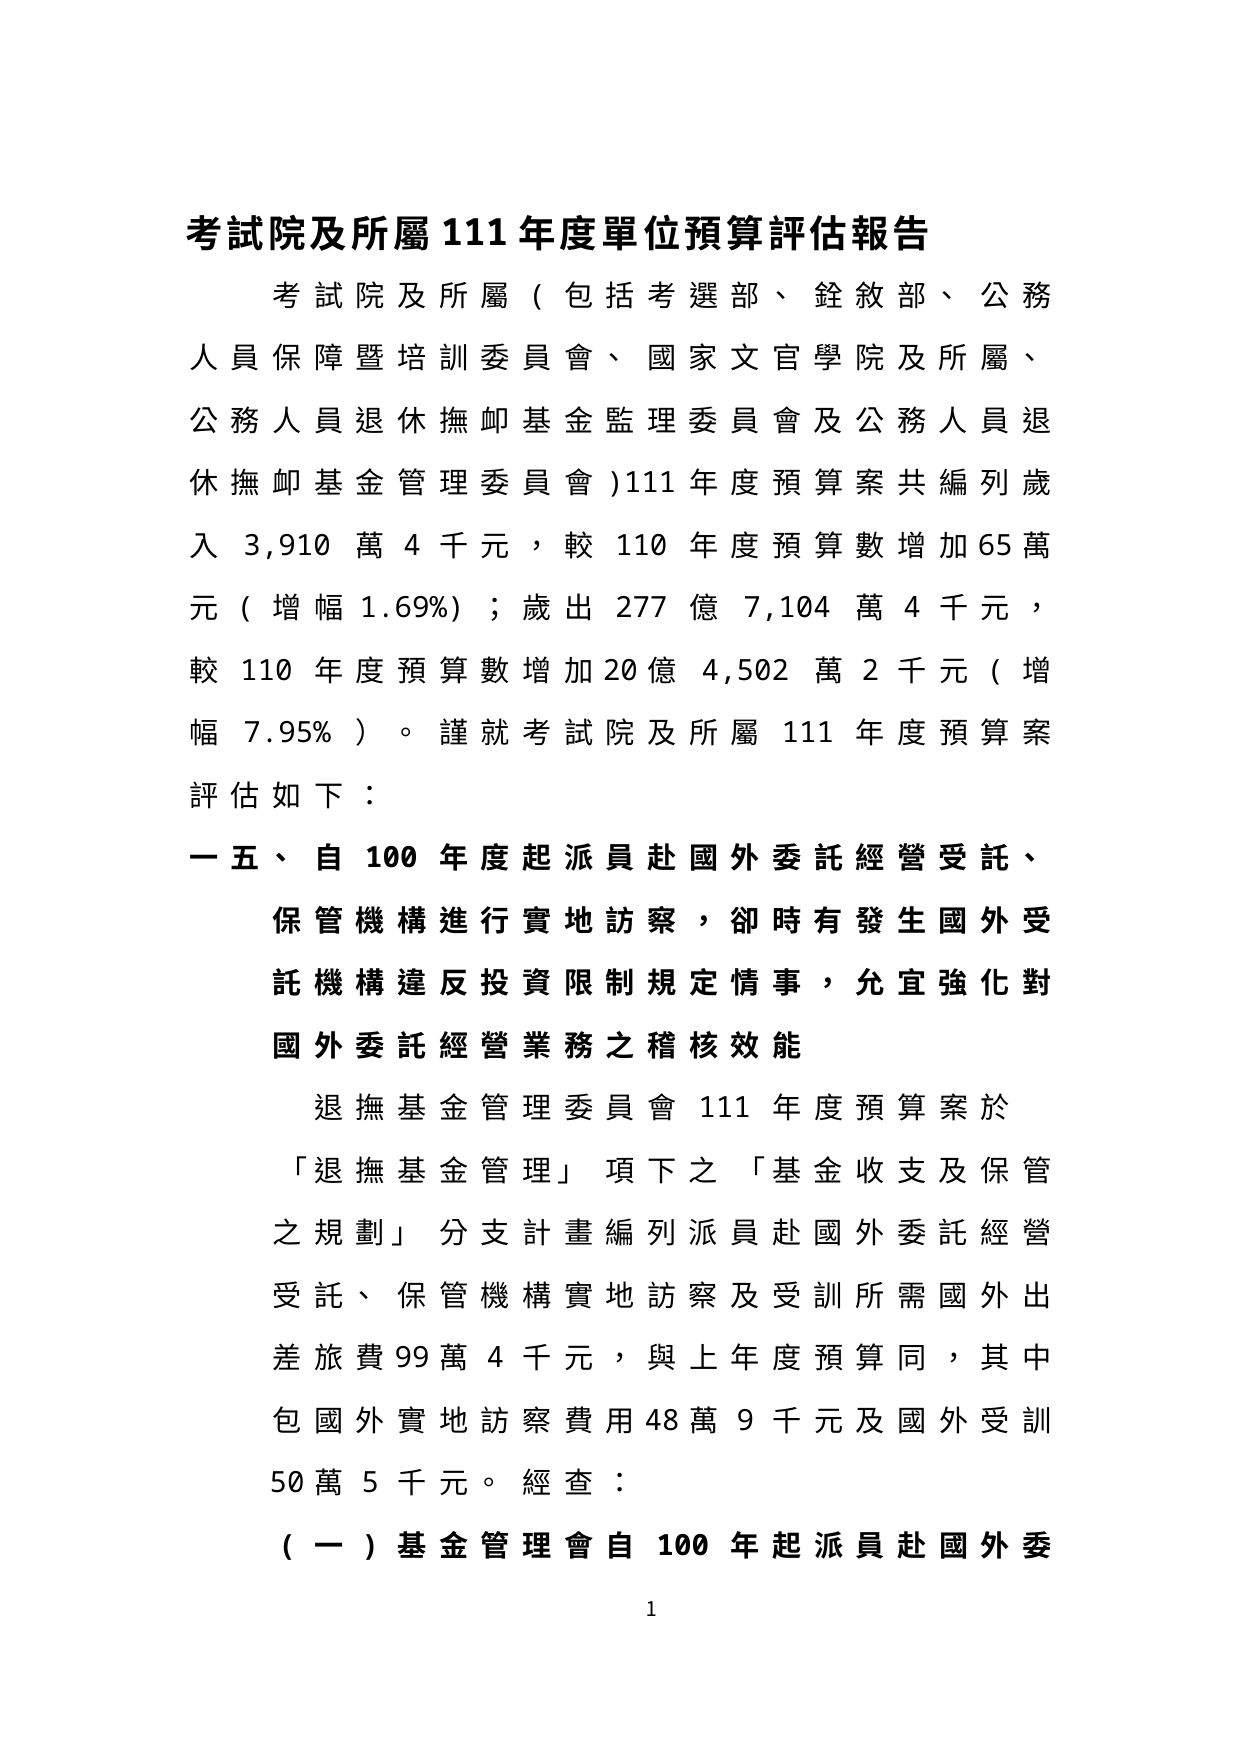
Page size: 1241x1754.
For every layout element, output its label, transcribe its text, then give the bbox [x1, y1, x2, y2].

text 一五、自100年度起派員赴國外委託經營受託、保管機構進行實地訪察，卻時有發生國外受託機構違反投資限制規定情事，允宜強化對國外委託經營業務之稽核效能 [183, 814, 1058, 1064]
text 考試院及所屬(包括考選部、銓敘部、公務人員保障暨培訓委員會、國家文官學院及所屬、公務人員退休撫卹基金監理委員會及公務人員退休撫卹基金管理委員會)111年度預算案共編列歲入3,910萬4千元，較110年度預算數增加65萬元(增幅1.69%)；歲出277億7,104萬4千元，較110年度預算數增加20億4,502萬2千元(增幅7.95%）。謹就考試院及所屬111年度預算案評估如下： [183, 252, 1058, 814]
text (一)基金管理會自100年起派員赴國外委 [242, 1502, 1058, 1564]
text 退撫基金管理委員會111年度預算案於「退撫基金管理」項下之「基金收支及保管之規劃」分支計畫編列派員赴國外委託經營受託、保管機構實地訪察及受訓所需國外出差旅費99萬4千元，與上年度預算同，其中包國外實地訪察費用48萬9千元及國外受訓50萬5千元。經查： [242, 1064, 1058, 1502]
text 考試院及所屬111年度單位預算評估報告 [183, 189, 1058, 252]
